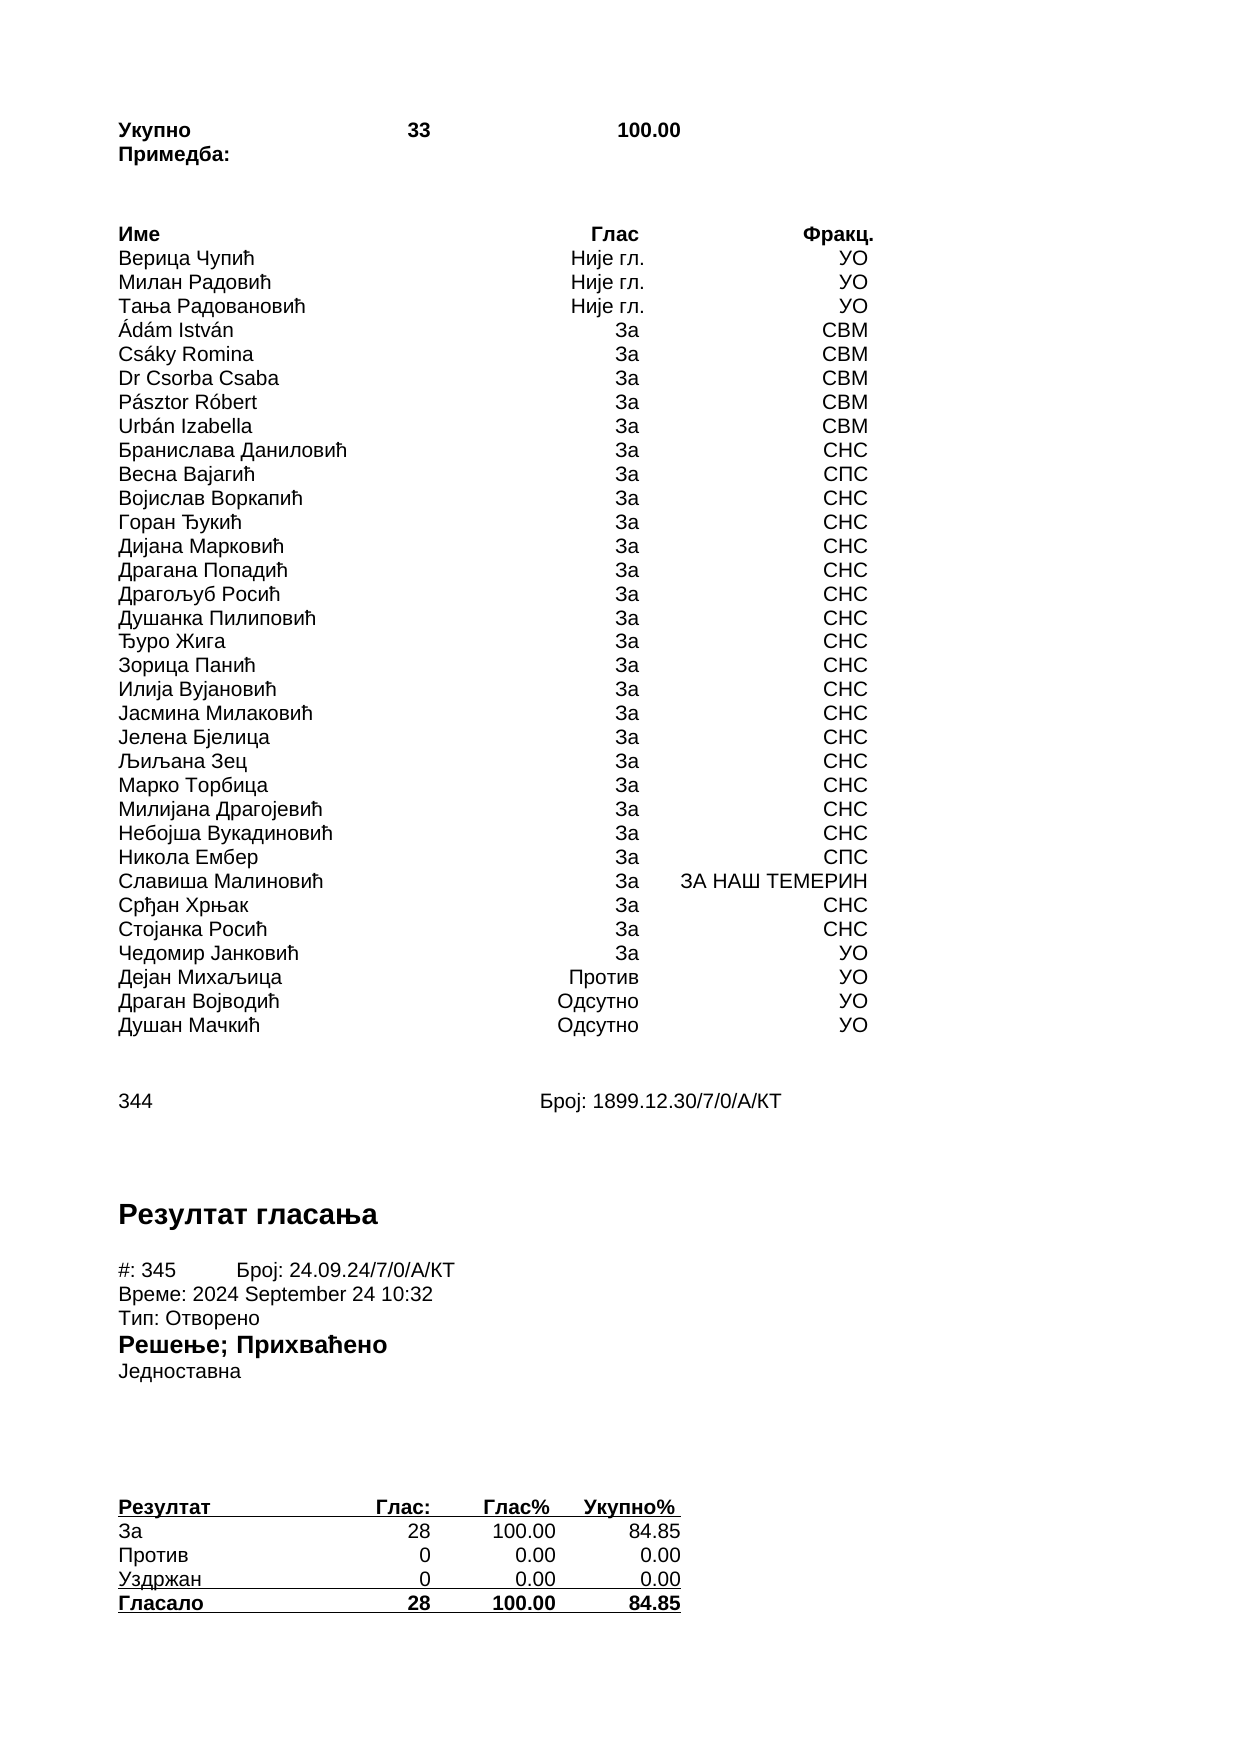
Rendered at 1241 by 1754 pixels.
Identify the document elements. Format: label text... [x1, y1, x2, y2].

text Душан Мачкић Одсутно УО [118, 1013, 1122, 1037]
text Примедба: [118, 142, 1122, 166]
text Ђуро Жига За СНС [118, 629, 1122, 653]
text Ádám István За СВМ [118, 318, 1122, 342]
text Дејан Михаљица Против УО [118, 965, 1122, 989]
text Илија Вујановић За СНС [118, 677, 1122, 701]
text За 28 100.00 84.85 [118, 1519, 1122, 1543]
text Чедомир Јанковић За УО [118, 941, 1122, 965]
text Милан Радовић Није гл. УО [118, 270, 1122, 294]
text Славиша Малиновић За ЗА НАШ ТЕМЕРИН [118, 869, 1122, 893]
text Dr Csorba Csaba За СВМ [118, 366, 1122, 390]
text Драгољуб Росић За СНС [118, 581, 1122, 605]
text Душанка Пилиповић За СНС [118, 605, 1122, 629]
text Војислав Воркапић За СНС [118, 486, 1122, 509]
text Pásztor Róbert За СВМ [118, 390, 1122, 414]
text Уздржан 0 0.00 0.00 [118, 1567, 1122, 1591]
text Гласало 28 100.00 84.85 [118, 1591, 1122, 1615]
text Јелена Бјелица За СНС [118, 725, 1122, 749]
text Верица Чупић Није гл. УО [118, 246, 1122, 270]
text Тип: Отворено [118, 1306, 1122, 1330]
text Бранислава Даниловић За СНС [118, 438, 1122, 462]
text Дијана Марковић За СНС [118, 533, 1122, 557]
text Драган Војводић Одсутно УО [118, 989, 1122, 1013]
text Љиљана Зец За СНС [118, 749, 1122, 773]
text Csáky Romina За СВМ [118, 342, 1122, 366]
text Никола Ембер За СПС [118, 845, 1122, 869]
text Весна Вајагић За СПС [118, 462, 1122, 486]
text Решење; Прихваћено [118, 1330, 1122, 1359]
text Urbán Izabella За СВМ [118, 414, 1122, 438]
text Тања Радовановић Није гл. УО [118, 294, 1122, 318]
text Срђан Хрњак За СНС [118, 893, 1122, 917]
text Марко Торбица За СНС [118, 773, 1122, 797]
text Јасмина Милаковић За СНС [118, 701, 1122, 725]
text Једноставна [118, 1359, 1122, 1383]
text Време: 2024 September 24 10:32 [118, 1282, 1122, 1306]
text Небојша Вукадиновић За СНС [118, 821, 1122, 845]
text 344 Број: 1899.12.30/7/0/A/КТ [118, 1089, 1122, 1113]
text #: 345 Број: 24.09.24/7/0/A/КТ [118, 1258, 1122, 1282]
text Против 0 0.00 0.00 [118, 1543, 1122, 1567]
text Зорица Панић За СНС [118, 653, 1122, 677]
text Резултат Глас: Глас% Укупно% [118, 1495, 1122, 1519]
text Резултат гласања [118, 1197, 1122, 1230]
text Име Глас Фракц. [118, 222, 1122, 246]
text Укупно 33 100.00 [118, 118, 1122, 142]
text Горан Ђукић За СНС [118, 509, 1122, 533]
text Милијана Драгојевић За СНС [118, 797, 1122, 821]
text Стојанка Росић За СНС [118, 917, 1122, 941]
text Драгана Попадић За СНС [118, 557, 1122, 581]
